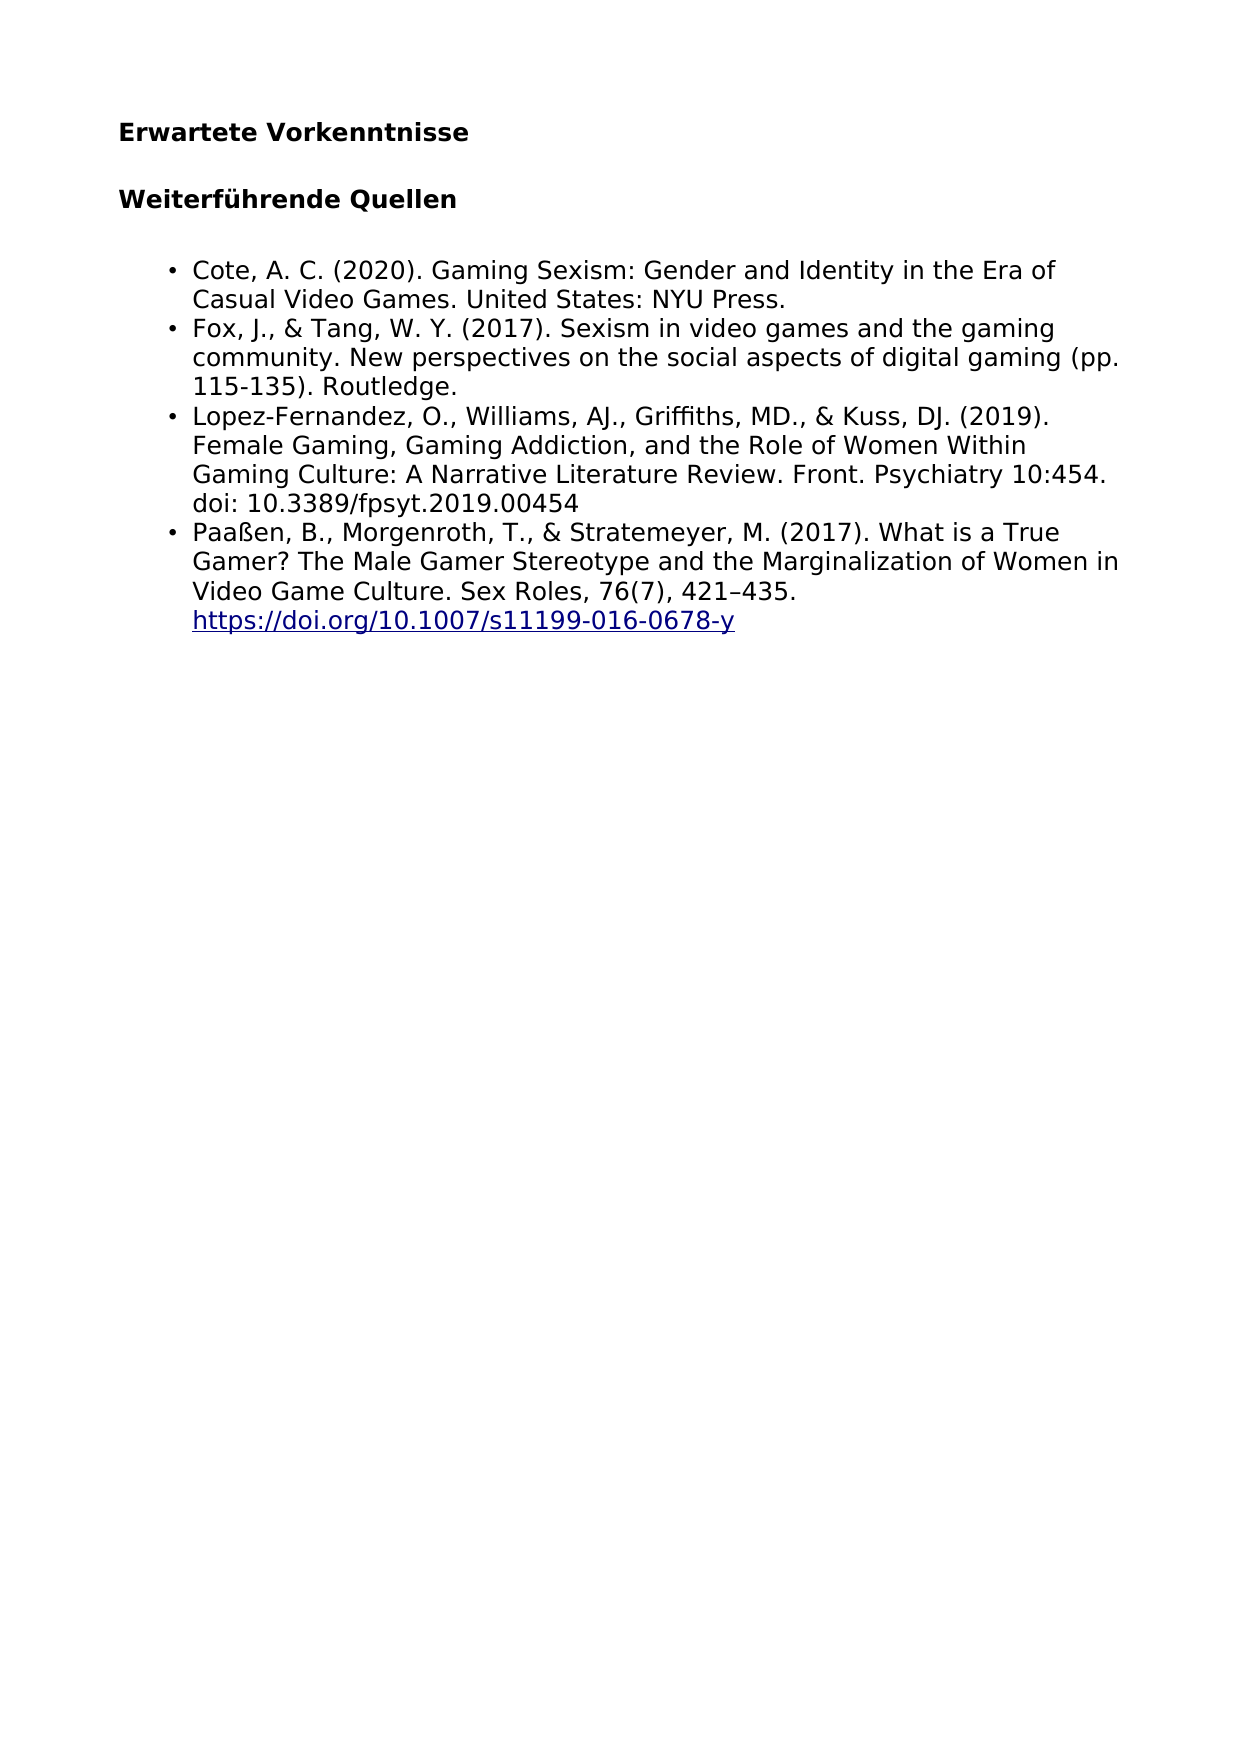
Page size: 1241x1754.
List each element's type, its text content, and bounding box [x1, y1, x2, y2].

list Fox, J., & Tang, W. Y. (2017). Sexism in video games and the gaming community. New perspectives on the social aspects of digital gaming (pp. 115-135). Routledge. [177, 314, 1122, 402]
list Lopez-Fernandez, O., Williams, AJ., Griffiths, MD., & Kuss, DJ. (2019). Female Gaming, Gaming Addiction, and the Role of Women Within Gaming Culture: A Narrative Literature Review. Front. Psychiatry 10:454. doi: 10.3389/fpsyt.2019.00454 [177, 402, 1122, 518]
list Cote, A. C. (2020). Gaming Sexism: Gender and Identity in the Era of Casual Video Games. United States: NYU Press. [177, 256, 1122, 314]
subtitle Erwartete Vorkenntnisse [118, 118, 1122, 147]
list Paaßen, B., Morgenroth, T., & Stratemeyer, M. (2017). What is a True Gamer? The Male Gamer Stereotype and the Marginalization of Women in Video Game Culture. Sex Roles, 76(7), 421–435. https://doi.org/10.1007/s11199-016-0678-y [177, 518, 1122, 635]
subtitle Weiterführende Quellen [118, 185, 1122, 214]
